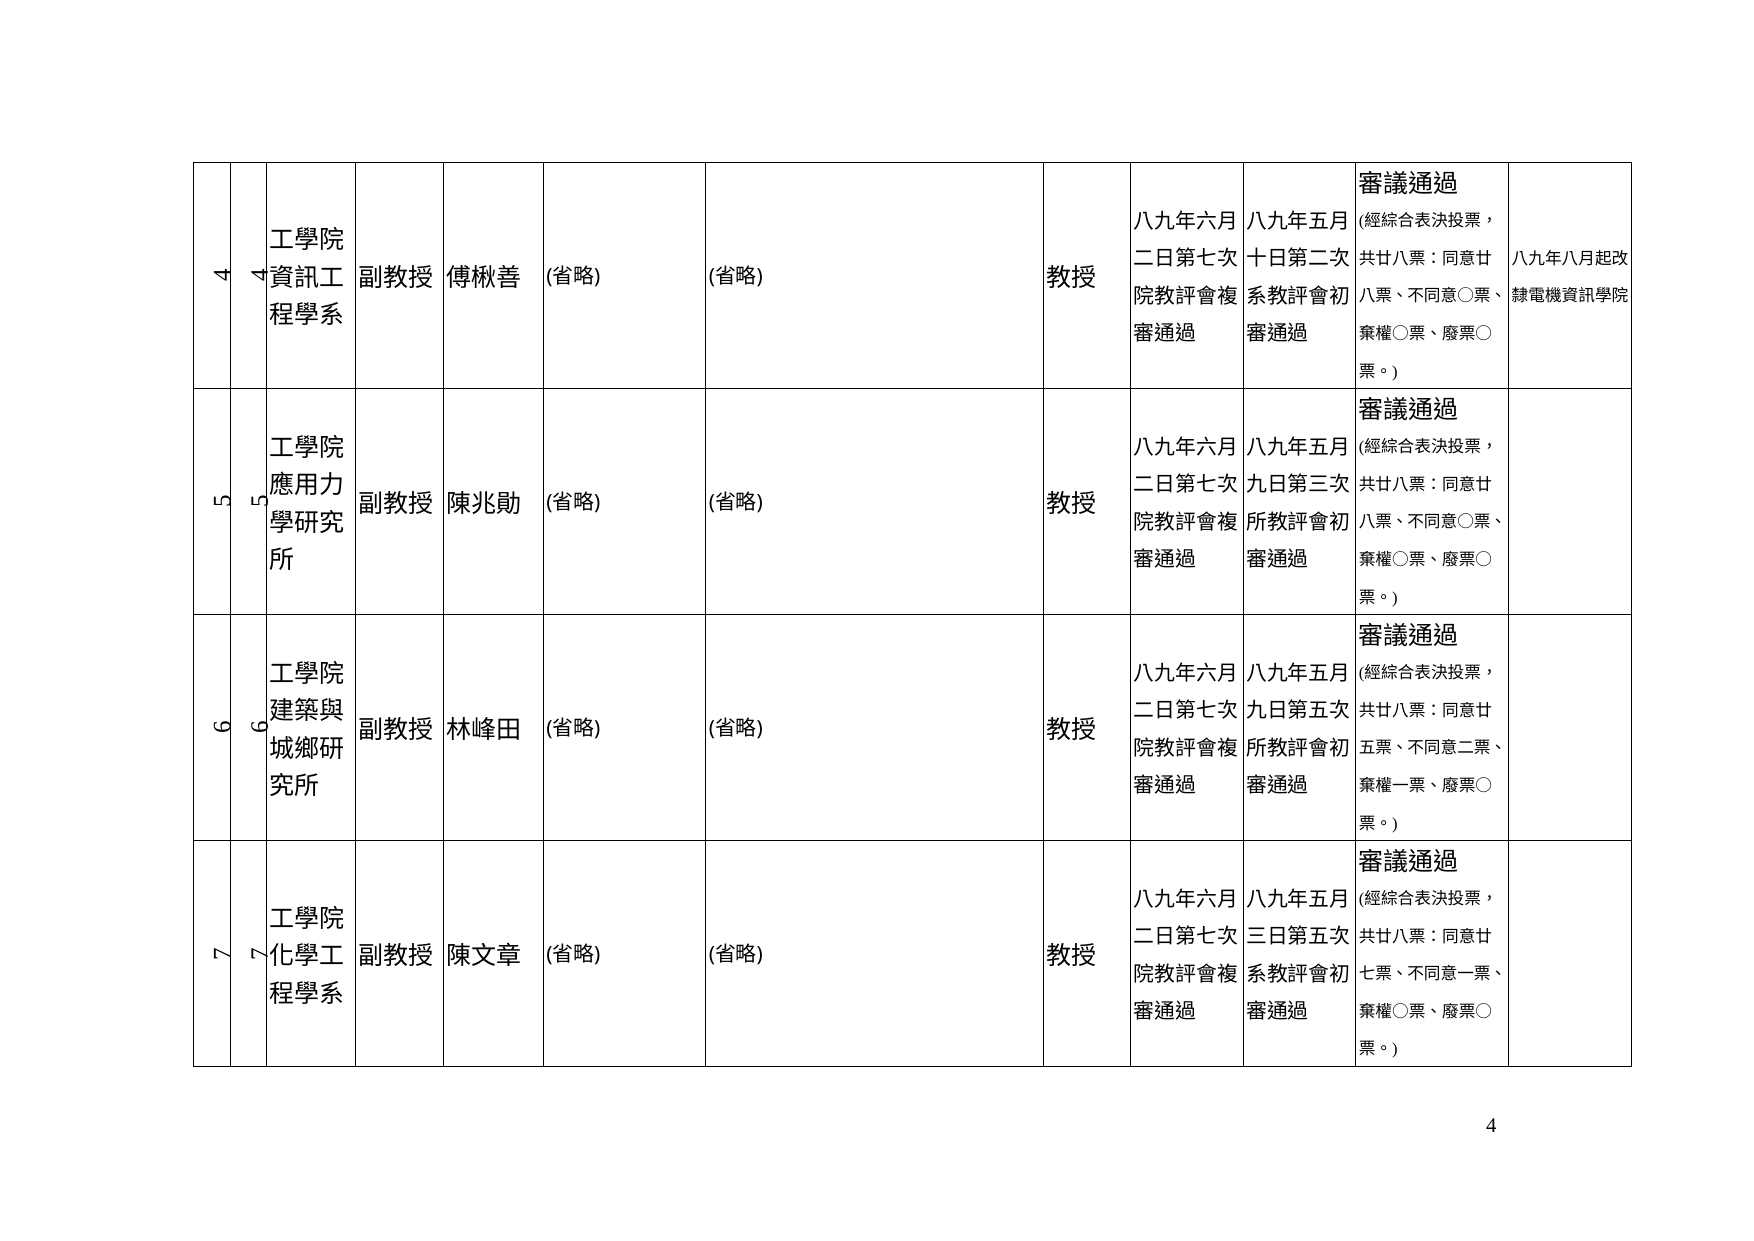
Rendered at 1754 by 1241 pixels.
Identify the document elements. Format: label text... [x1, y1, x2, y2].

table_cell 審議通過 (經綜合表決投票，共廿八票：同意廿五票、不同意二票、棄權一票、廢票○票。) [1356, 615, 1508, 840]
table_cell [1509, 615, 1631, 840]
table_cell 林峰田 [444, 615, 543, 840]
table_cell 6 [194, 615, 230, 840]
table_cell [1509, 389, 1631, 614]
table_cell 傅楸善 [444, 163, 543, 388]
table_cell (省略) [706, 615, 1043, 840]
table_cell (省略) [706, 841, 1043, 1066]
table_cell 6 [231, 615, 266, 840]
table_cell 5 [231, 389, 266, 614]
table_cell (省略) [544, 389, 705, 614]
table_cell 7 [231, 841, 266, 1066]
table_cell (省略) [706, 389, 1043, 614]
table_cell 工學院應用力學研究所 [267, 389, 355, 614]
table_cell 教授 [1044, 615, 1130, 840]
table_cell 副教授 [356, 389, 443, 614]
table_cell 工學院化學工程學系 [267, 841, 355, 1066]
table_cell 陳兆勛 [444, 389, 543, 614]
table_cell 審議通過 (經綜合表決投票，共廿八票：同意廿八票、不同意○票、棄權○票、廢票○票。) [1356, 163, 1508, 388]
table_cell (省略) [544, 841, 705, 1066]
table_cell 工學院建築與城鄉研究所 [267, 615, 355, 840]
table_cell (省略) [706, 163, 1043, 388]
table_cell 教授 [1044, 389, 1130, 614]
table_cell [1509, 841, 1631, 1066]
table_cell 教授 [1044, 163, 1130, 388]
table_cell 審議通過 (經綜合表決投票，共廿八票：同意廿八票、不同意○票、棄權○票、廢票○票。) [1356, 389, 1508, 614]
table_cell 陳文章 [444, 841, 543, 1066]
table_cell 4 [194, 163, 230, 388]
table_cell 八九年六月二日第七次院教評會複審通過 [1131, 841, 1243, 1066]
table_cell 工學院資訊工程學系 [267, 163, 355, 388]
table_cell 5 [194, 389, 230, 614]
table_cell 副教授 [356, 163, 443, 388]
table_cell [115, 388, 193, 614]
table_cell 八九年六月二日第七次院教評會複審通過 [1131, 615, 1243, 840]
table_cell 八九年五月三日第五次系教評會初審通過 [1244, 841, 1355, 1066]
table_cell [115, 162, 193, 388]
table_cell [115, 840, 193, 1066]
table_cell 4 [231, 163, 266, 388]
table_cell 八九年五月九日第三次所教評會初審通過 [1244, 389, 1355, 614]
table_cell 八九年六月二日第七次院教評會複審通過 [1131, 389, 1243, 614]
table_cell 審議通過 (經綜合表決投票，共廿八票：同意廿七票、不同意一票、棄權○票、廢票○票。) [1356, 841, 1508, 1066]
table_cell 7 [194, 841, 230, 1066]
table_cell 副教授 [356, 841, 443, 1066]
table_cell 教授 [1044, 841, 1130, 1066]
table_cell (省略) [544, 163, 705, 388]
table_cell (省略) [544, 615, 705, 840]
table_cell 八九年八月起改隸電機資訊學院 [1509, 163, 1631, 388]
table_cell 八九年六月二日第七次院教評會複審通過 [1131, 163, 1243, 388]
table_cell 八九年五月九日第五次所教評會初審通過 [1244, 615, 1355, 840]
table_cell [115, 614, 193, 840]
table_cell 副教授 [356, 615, 443, 840]
table_cell 八九年五月十日第二次系教評會初審通過 [1244, 163, 1355, 388]
